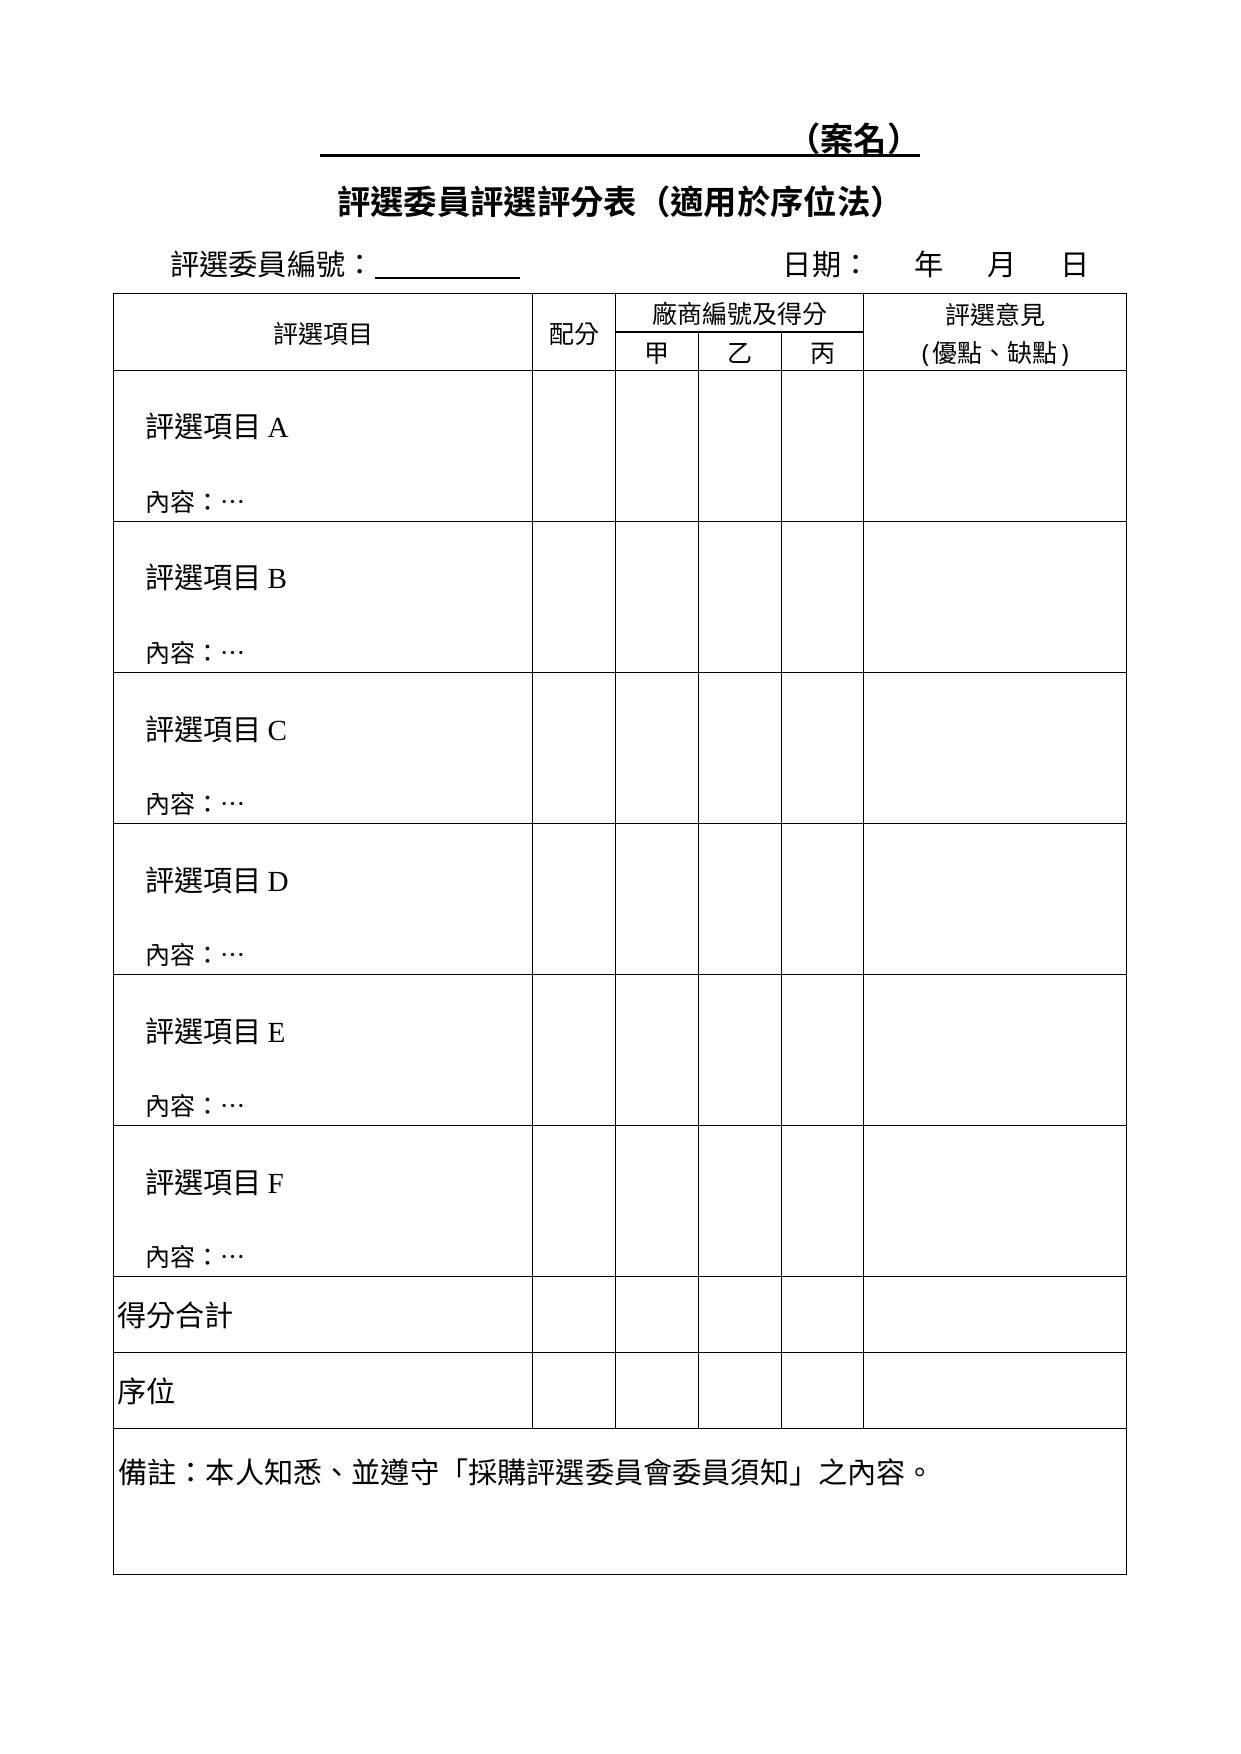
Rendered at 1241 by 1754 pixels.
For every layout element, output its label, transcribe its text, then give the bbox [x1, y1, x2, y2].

table_cell 丙 [782, 333, 863, 370]
table_cell [864, 1126, 1126, 1276]
table_header 廠商編號及得分 [616, 294, 863, 331]
table_cell 評選項目E 內容：… [114, 975, 532, 1125]
table_cell 評選項目D 內容：… [114, 824, 532, 974]
table_cell 乙 [699, 333, 781, 370]
table_cell 評選項目B 內容：… [114, 522, 532, 672]
table_cell [864, 371, 1126, 521]
table_cell [533, 1126, 615, 1276]
table_cell [616, 1126, 698, 1276]
table_cell 甲 [616, 333, 698, 370]
table_cell [616, 975, 698, 1125]
table_cell [782, 1353, 863, 1428]
table_cell [699, 522, 781, 672]
table_cell [782, 975, 863, 1125]
table_cell [782, 522, 863, 672]
table_cell [616, 824, 698, 974]
table_cell 評選項目A 內容：… [114, 371, 532, 521]
table_cell [864, 1353, 1126, 1428]
table_cell [864, 1277, 1126, 1352]
table_header 評選項目 [114, 294, 532, 370]
table_cell [533, 975, 615, 1125]
table_cell [864, 522, 1126, 672]
table_cell [699, 975, 781, 1125]
table_cell [699, 1353, 781, 1428]
table_cell [782, 824, 863, 974]
table_cell [533, 1277, 615, 1352]
table_cell 序位 [114, 1353, 532, 1428]
table_cell [533, 824, 615, 974]
table_cell [533, 1353, 615, 1428]
table_cell [533, 522, 615, 672]
table_cell [699, 1126, 781, 1276]
table_cell [699, 371, 781, 521]
table_cell [699, 673, 781, 823]
table_cell [782, 1277, 863, 1352]
table_header 配分 [533, 294, 615, 370]
table_cell [533, 673, 615, 823]
table_cell [864, 673, 1126, 823]
text 評選委員評選評分表（適用於序位法） [118, 158, 1122, 221]
table_cell [616, 1353, 698, 1428]
table_cell 得分合計 [114, 1277, 532, 1352]
table_header 評選意見 (優點、缺點) [864, 294, 1126, 370]
table_cell [782, 1126, 863, 1276]
table_cell [616, 1277, 698, 1352]
table_cell 評選項目F 內容：… [114, 1126, 532, 1276]
table_cell [616, 522, 698, 672]
table_cell 備註：本人知悉、並遵守「採購評選委員會委員須知」之內容。 [114, 1429, 1126, 1574]
table_cell [864, 824, 1126, 974]
text 評選委員編號： 日期： 年 月 日 [137, 221, 1122, 283]
table_cell [782, 673, 863, 823]
table_cell [699, 824, 781, 974]
text （案名） [118, 96, 1122, 158]
table_cell [533, 371, 615, 521]
table_cell [616, 371, 698, 521]
table_cell [699, 1277, 781, 1352]
table_cell [782, 371, 863, 521]
table_cell [864, 975, 1126, 1125]
table_cell [616, 673, 698, 823]
table_cell 評選項目C 內容：… [114, 673, 532, 823]
